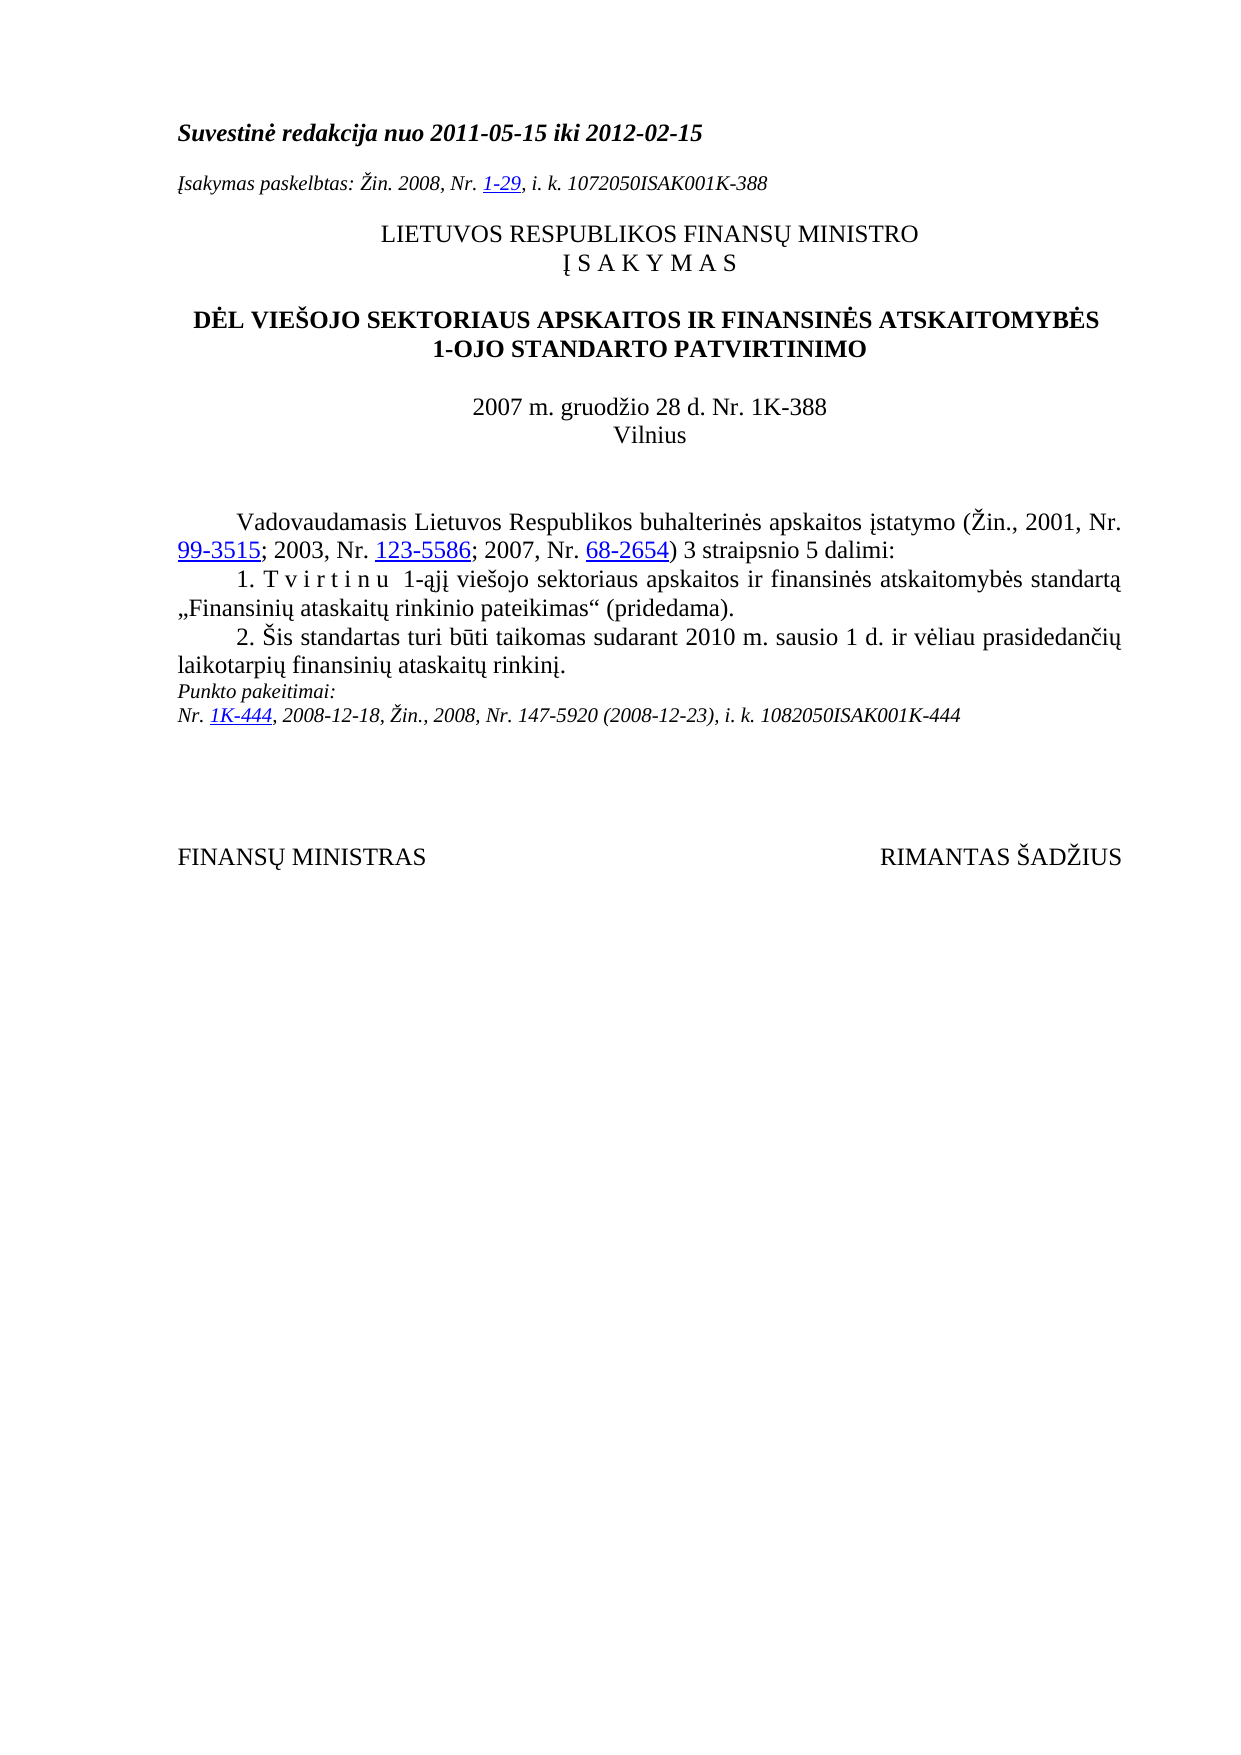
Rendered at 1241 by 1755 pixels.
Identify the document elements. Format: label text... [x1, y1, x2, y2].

text Vadovaudamasis Lietuvos Respublikos buhalterinės apskaitos įstatymo (Žin., 2001, Nr. 99-3515; 2003, Nr. 123-5586; 2007, Nr. 68-2654) 3 straipsnio 5 dalimi: [177, 507, 1122, 564]
text 2. Šis standartas turi būti taikomas sudarant 2010 m. sausio 1 d. ir vėliau prasidedančių laikotarpių finansinių ataskaitų rinkinį. [177, 622, 1122, 679]
text Vilnius [177, 420, 1122, 449]
text Nr. 1K-444, 2008-12-18, Žin., 2008, Nr. 147-5920 (2008-12-23), i. k. 1082050ISAK001K-444 [177, 703, 1122, 727]
text Įsakymas paskelbtas: Žin. 2008, Nr. 1-29, i. k. 1072050ISAK001K-388 [177, 171, 1122, 195]
text DĖL VIEŠOJO SEKTORIAUS APSKAITOS IR FINANSINĖS ATSKAITOMYBĖS [177, 305, 1122, 334]
text ĮSAKYMAS [177, 248, 1122, 277]
text 2007 m. gruodžio 28 d. Nr. 1K-388 [177, 392, 1122, 420]
text Suvestinė redakcija nuo 2011-05-15 iki 2012-02-15 [177, 118, 1122, 147]
text 1-OJO STANDARTO PATVIRTINIMO [177, 334, 1122, 363]
text Punkto pakeitimai: [177, 679, 1122, 703]
text LIETUVOS RESPUBLIKOS FINANSŲ MINISTRO [177, 219, 1122, 248]
text 1. Tvirtinu 1-ąjį viešojo sektoriaus apskaitos ir finansinės atskaitomybės standartą „Finansinių ataskaitų rinkinio pateikimas“ (pridedama). [177, 564, 1122, 622]
text FINANSŲ MINISTRAS RIMANTAS ŠADŽIUS [177, 842, 1122, 871]
